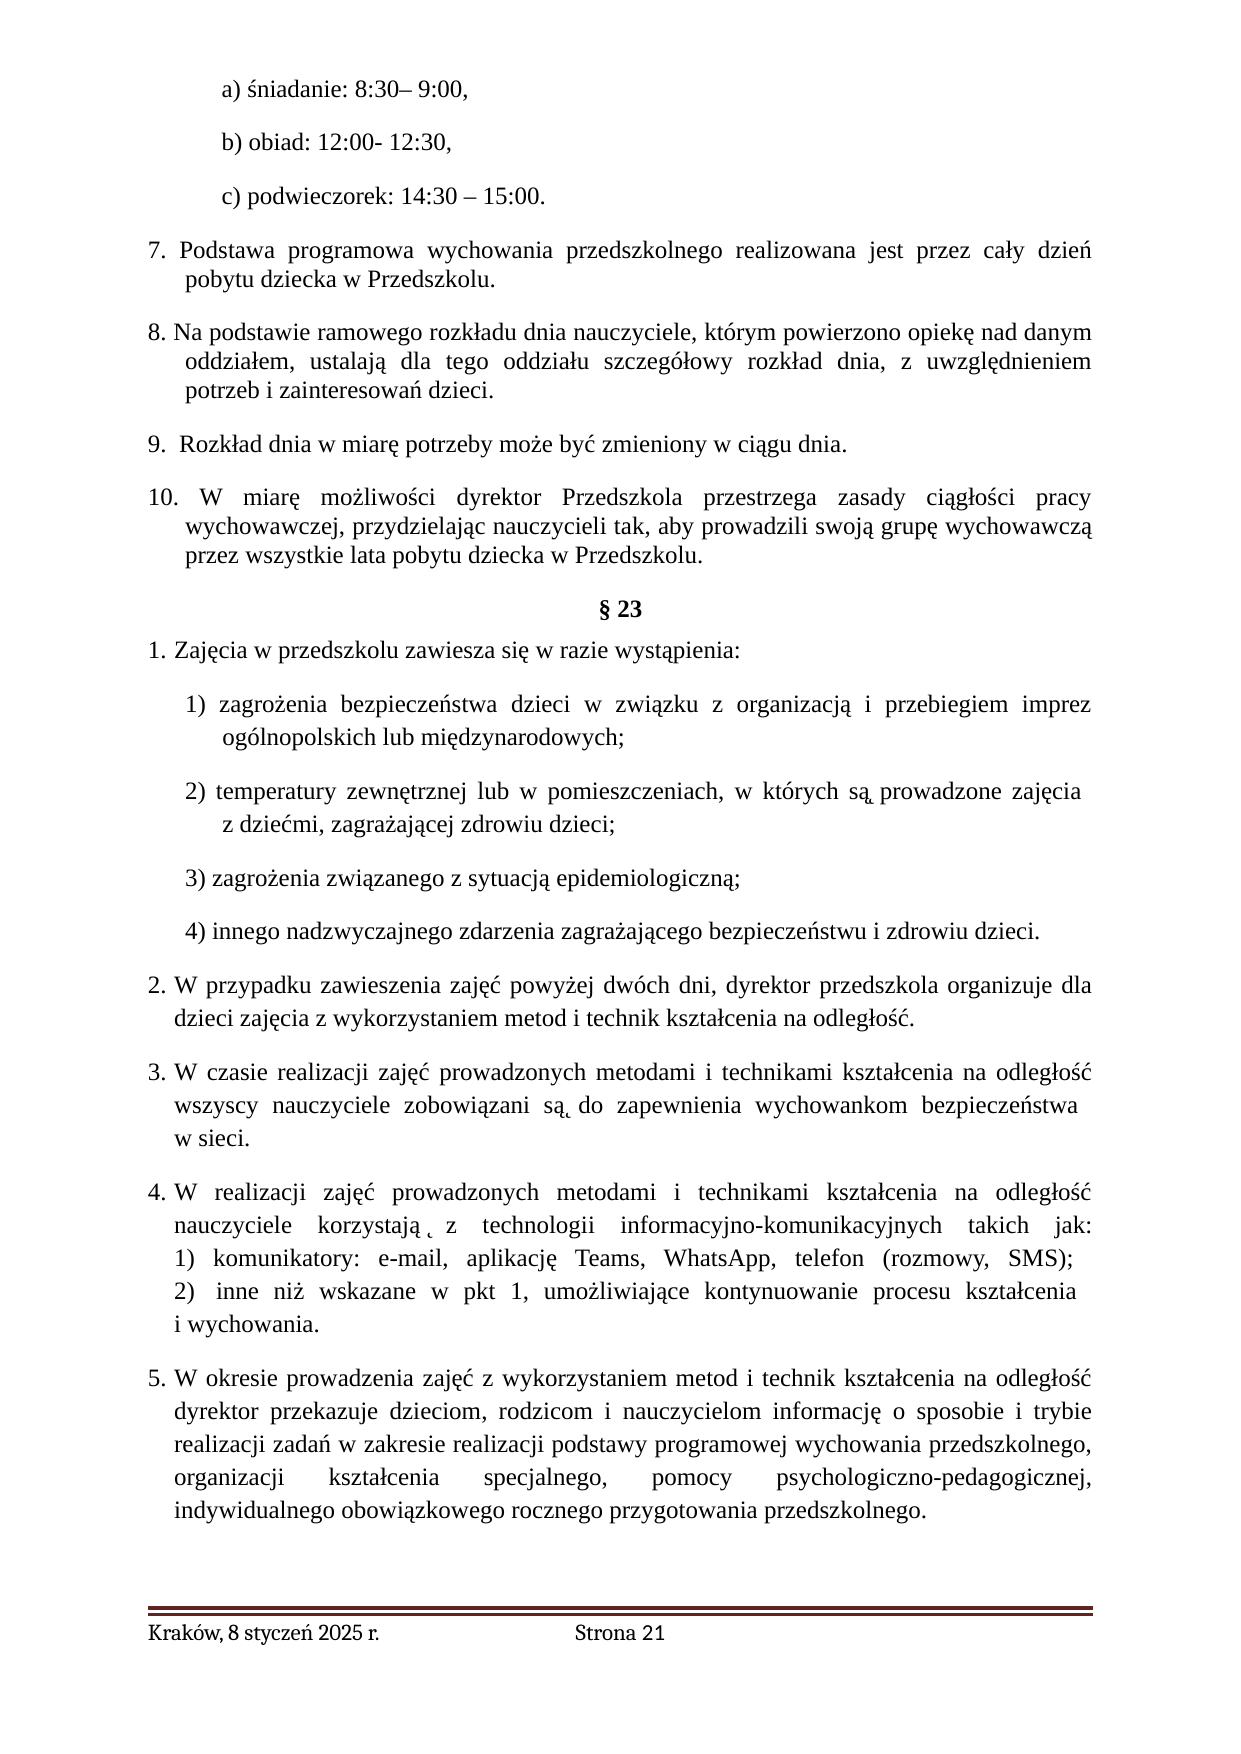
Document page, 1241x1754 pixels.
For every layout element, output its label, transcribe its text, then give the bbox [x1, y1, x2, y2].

list Zajęcia w przedszkolu zawiesza się w razie wystąpienia: [148, 635, 1093, 664]
text 2) temperatury zewnętrznej lub w pomieszczeniach, w których są̨ prowadzone zajęcia z dziećmi, zagrażającej zdrowiu dzieci; [185, 776, 1093, 837]
text b) obiad: 12:00- 12:30, [221, 127, 1093, 156]
text a) śniadanie: 8:30– 9:00, [221, 74, 1093, 102]
list W czasie realizacji zajęć prowadzonych metodami i technikami kształcenia na odległość wszyscy nauczyciele zobowiązani są̨ do zapewnienia wychowankom bezpieczeństwa w sieci. [148, 1057, 1093, 1152]
text 1) zagrożenia bezpieczeństwa dzieci w związku z organizacją i przebiegiem imprez ogólnopolskich lub międzynarodowych; [185, 689, 1093, 751]
text 7. Podstawa programowa wychowania przedszkolnego realizowana jest przez cały dzień pobytu dziecka w Przedszkolu. [148, 235, 1093, 292]
text 8. Na podstawie ramowego rozkładu dnia nauczyciele, którym powierzono opiekę nad danym oddziałem, ustalają dla tego oddziału szczegółowy rozkład dnia, z uwzględnieniem potrzeb i zainteresowań dzieci. [148, 317, 1093, 404]
text 4) innego nadzwyczajnego zdarzenia zagrażającego bezpieczeństwu i zdrowiu dzieci. [185, 916, 1093, 945]
text 10. W miarę możliwości dyrektor Przedszkola przestrzega zasady ciągłości pracy wychowawczej, przydzielając nauczycieli tak, aby prowadzili swoją grupę wychowawczą przez wszystkie lata pobytu dziecka w Przedszkolu. [148, 482, 1093, 569]
text 9. Rozkład dnia w miarę potrzeby może być zmieniony w ciągu dnia. [148, 429, 1093, 457]
text 3) zagrożenia związanego z sytuacją epidemiologiczną; [185, 863, 1093, 891]
list W realizacji zajęć prowadzonych metodami i technikami kształcenia na odległość nauczyciele korzystają̨ z technologii informacyjno-komunikacyjnych takich jak: 1) komunikatory: e-mail, aplikację Teams, WhatsApp, telefon (rozmowy, SMS); 2) inne niż wskazane w pkt 1, umożliwiające kontynuowanie procesu kształcenia i wychowania. [148, 1177, 1093, 1338]
text § 23 [148, 594, 1093, 622]
text c) podwieczorek: 14:30 – 15:00. [221, 181, 1093, 210]
list W przypadku zawieszenia zajęć powyżej dwóch dni, dyrektor przedszkola organizuje dla dzieci zajęcia z wykorzystaniem metod i technik kształcenia na odległość. [148, 970, 1093, 1032]
list W okresie prowadzenia zajęć z wykorzystaniem metod i technik kształcenia na odległość dyrektor przekazuje dzieciom, rodzicom i nauczycielom informację o sposobie i trybie realizacji zadań w zakresie realizacji podstawy programowej wychowania przedszkolnego, organizacji kształcenia specjalnego, pomocy psychologiczno-pedagogicznej, indywidualnego obowiązkowego rocznego przygotowania przedszkolnego. [148, 1363, 1093, 1524]
